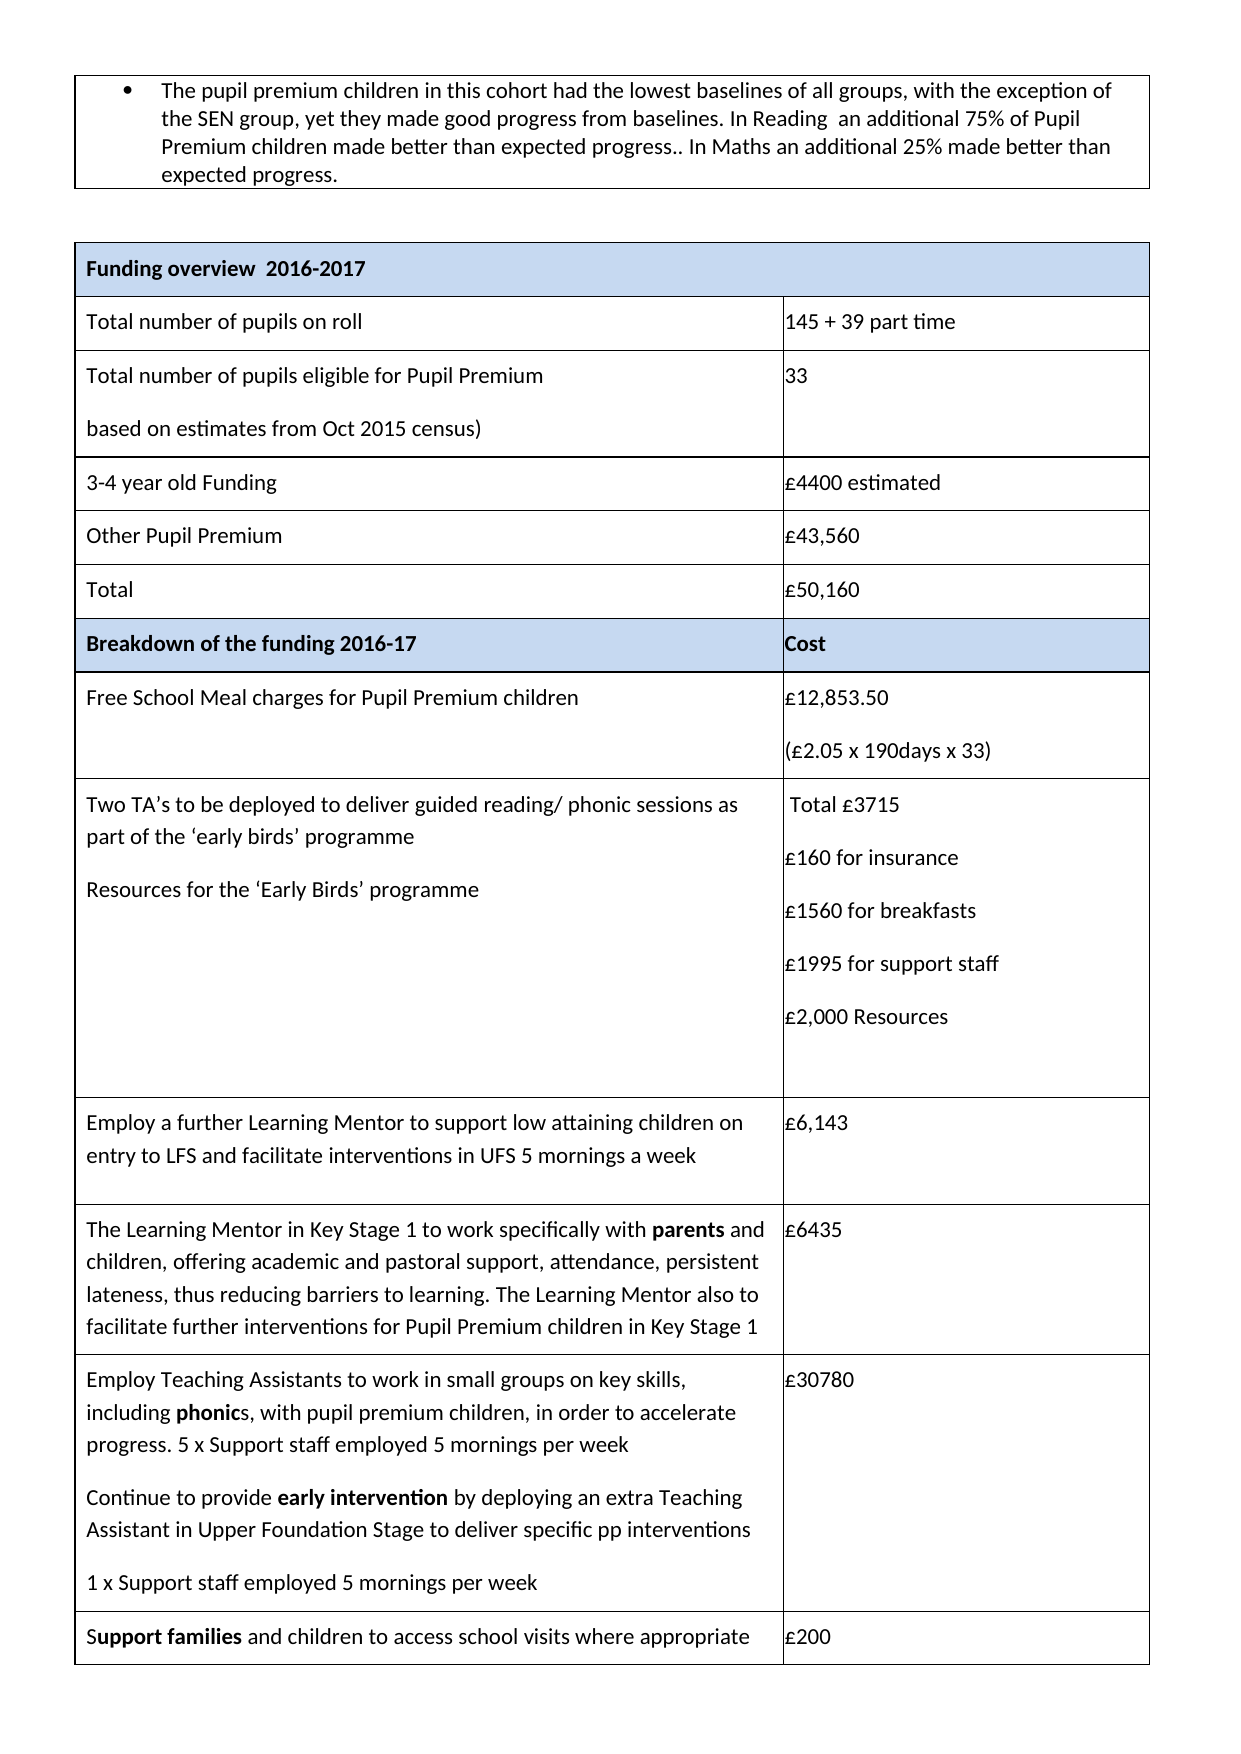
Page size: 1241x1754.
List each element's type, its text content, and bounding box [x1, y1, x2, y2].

table_cell Attainment: Headline Data for the Pupil Premium children Foundation Stage: We did not achieve our improvement target for this group because number of children eligible for PP funding increased by 4 during the year. The children who joined the Pupil Premium group were immature and still emerging. This has impacted on the gap between the pupil premium and their peers as it is greater than the previous year. Year1: There has been a decline in the percentage of children passing the phonics screening test from the previous years, this has impacted on the gap between the pupil and non-pupil premium children. In Year 2: There has been a 20% improvement in the percentage of children passing the phonics re-takes from the previous year. Data for Year 2 shows a fragmented picture in terms of improvement in attainment. Pupil Premium children achieving Age Related Expectations and above increased by 8% in reading this year, however declined by -5% in writing and by -33% in Maths. There has been an increase in the number of children working at ‘Greater Depth’ in all subjects. Reading +25%, Writing +8%, Maths +17% The pupil premium children in this cohort had the lowest baselines of all groups, with the exception of the SEN group, yet they made good progress from baselines. In Reading an additional 75% of Pupil Premium children made better than expected progress.. In Maths an additional 25% made better than expected progress. [76, 76, 1149, 188]
table_cell £200 [784, 1612, 1149, 1664]
table_cell Total number of pupils eligible for Pupil Premium based on estimates from Oct 2015 census) [76, 351, 783, 456]
table_cell 145 + 39 part time [784, 297, 1149, 350]
table_cell Total number of pupils on roll [76, 297, 783, 350]
table_header Funding overview 2016-2017 [76, 243, 1149, 296]
table_cell Breakdown of the funding 2016-17 [76, 619, 783, 671]
table_cell Total £3715 £160 for insurance £1560 for breakfasts £1995 for support staff £2,000 Resources [784, 779, 1149, 1097]
table_cell £12,853.50 (£2.05 x 190days x 33) [784, 673, 1149, 778]
table_cell £43,560 [784, 511, 1149, 564]
table_cell £6,143 [784, 1098, 1149, 1204]
table_cell Support families and children to access school visits where appropriate [76, 1612, 783, 1664]
table_cell Employ Teaching Assistants to work in small groups on key skills, including phonics, with pupil premium children, in order to accelerate progress. 5 x Support staff employed 5 mornings per week Continue to provide early intervention by deploying an extra Teaching Assistant in Upper Foundation Stage to deliver specific pp interventions 1 x Support staff employed 5 mornings per week [76, 1355, 783, 1611]
table_cell Cost [784, 619, 1149, 671]
table_cell Employ a further Learning Mentor to support low attaining children on entry to LFS and facilitate interventions in UFS 5 mornings a week [76, 1098, 783, 1204]
table_cell £50,160 [784, 565, 1149, 618]
table_cell Other Pupil Premium [76, 511, 783, 564]
table_cell £4400 estimated [784, 458, 1149, 510]
table_cell Total [76, 565, 783, 618]
table_cell £30780 [784, 1355, 1149, 1611]
table_cell The Learning Mentor in Key Stage 1 to work specifically with parents and children, offering academic and pastoral support, attendance, persistent lateness, thus reducing barriers to learning. The Learning Mentor also to facilitate further interventions for Pupil Premium children in Key Stage 1 [76, 1205, 783, 1354]
table_cell Two TA’s to be deployed to deliver guided reading/ phonic sessions as part of the ‘early birds’ programme Resources for the ‘Early Birds’ programme [76, 779, 783, 1097]
table_cell £6435 [784, 1205, 1149, 1354]
table_cell 3-4 year old Funding [76, 458, 783, 510]
table_cell 33 [784, 351, 1149, 456]
table_cell Free School Meal charges for Pupil Premium children [76, 673, 783, 778]
